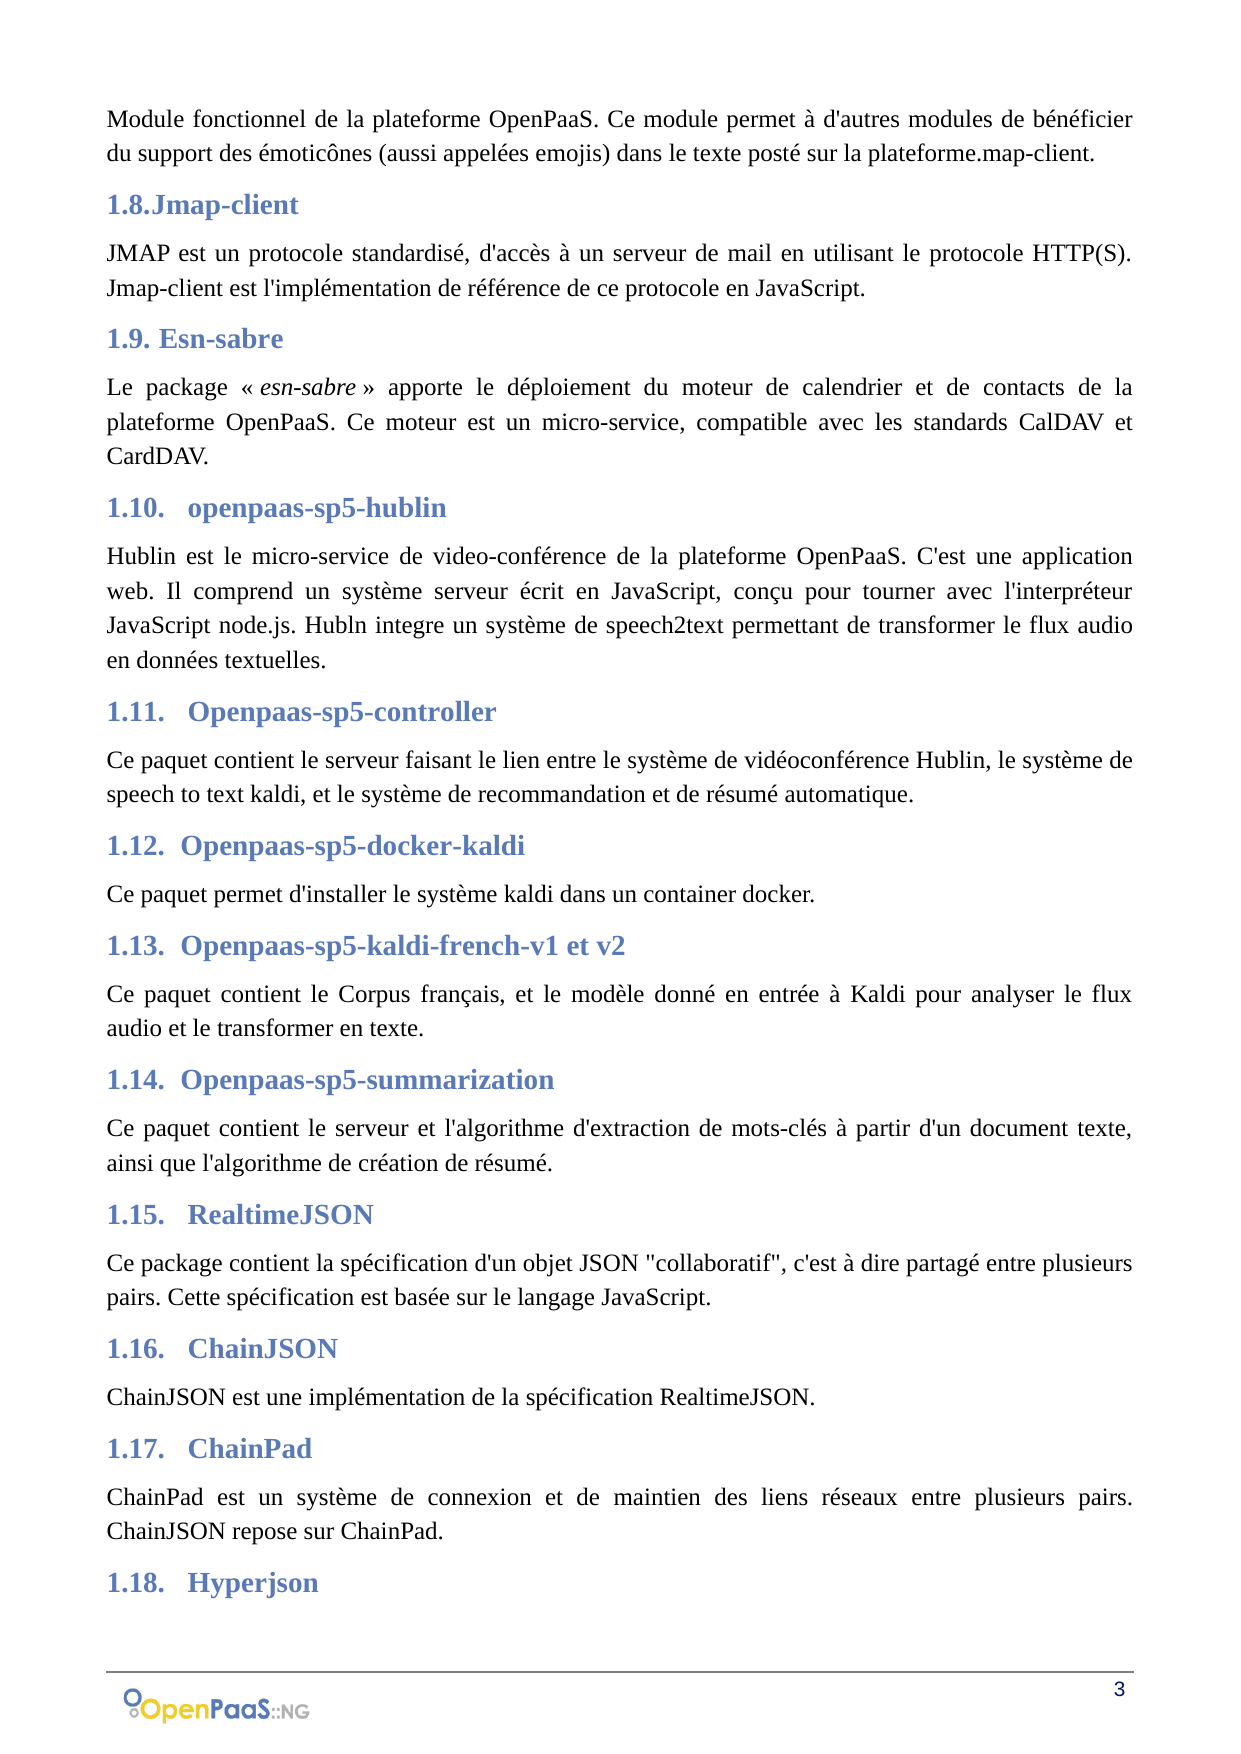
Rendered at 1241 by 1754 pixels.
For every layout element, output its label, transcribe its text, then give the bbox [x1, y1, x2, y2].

subtitle Openpaas-sp5-summarization [106, 1062, 1134, 1096]
subtitle RealtimeJSON [106, 1197, 1134, 1230]
subtitle Openpaas-sp5-kaldi-french-v1 et v2 [106, 928, 1134, 962]
text Module fonctionnel de la plateforme OpenPaaS. Ce module permet à d'autres modules de bénéficier du support des émoticônes (aussi appelées emojis) dans le texte posté sur la plateforme.map-client. [106, 104, 1134, 167]
text Ce paquet contient le Corpus français, et le modèle donné en entrée à Kaldi pour analyser le flux audio et le transformer en texte. [106, 979, 1134, 1042]
subtitle Esn-sabre [106, 322, 1134, 355]
text Ce paquet contient le serveur et l'algorithme d'extraction de mots-clés à partir d'un document texte, ainsi que l'algorithme de création de résumé. [106, 1113, 1134, 1177]
subtitle openpaas-sp5-hublin [106, 491, 1134, 524]
text Le package « esn-sabre » apporte le déploiement du moteur de calendrier et de contacts de la plateforme OpenPaaS. Ce moteur est un micro-service, compatible avec les standards CalDAV et CardDAV. [106, 372, 1134, 470]
text ChainPad est un système de connexion et de maintien des liens réseaux entre plusieurs pairs. ChainJSON repose sur ChainPad. [106, 1482, 1134, 1545]
picture [118, 1686, 312, 1725]
subtitle Openpaas-sp5-docker-kaldi [106, 828, 1134, 862]
subtitle ChainJSON [106, 1331, 1134, 1365]
subtitle Hyperjson [106, 1566, 1134, 1599]
text Hublin est le micro-service de video-conférence de la plateforme OpenPaaS. C'est une application web. Il comprend un système serveur écrit en JavaScript, conçu pour tourner avec l'interpréteur JavaScript node.js. Hubln integre un système de speech2text permettant de transformer le flux audio en données textuelles. [106, 541, 1134, 673]
text Ce package contient la spécification d'un objet JSON "collaboratif", c'est à dire partagé entre plusieurs pairs. Cette spécification est basée sur le langage JavaScript. [106, 1248, 1134, 1311]
text Ce paquet permet d'installer le système kaldi dans un container docker. [106, 879, 1134, 908]
subtitle Jmap-client [106, 187, 1134, 221]
text Ce paquet contient le serveur faisant le lien entre le système de vidéoconférence Hublin, le système de speech to text kaldi, et le système de recommandation et de résumé automatique. [106, 745, 1134, 808]
text JMAP est un protocole standardisé, d'accès à un serveur de mail en utilisant le protocole HTTP(S). Jmap-client est l'implémentation de référence de ce protocole en JavaScript. [106, 238, 1134, 301]
text ChainJSON est une implémentation de la spécification RealtimeJSON. [106, 1382, 1134, 1411]
subtitle ChainPad [106, 1431, 1134, 1465]
subtitle Openpaas-sp5-controller [106, 694, 1134, 727]
